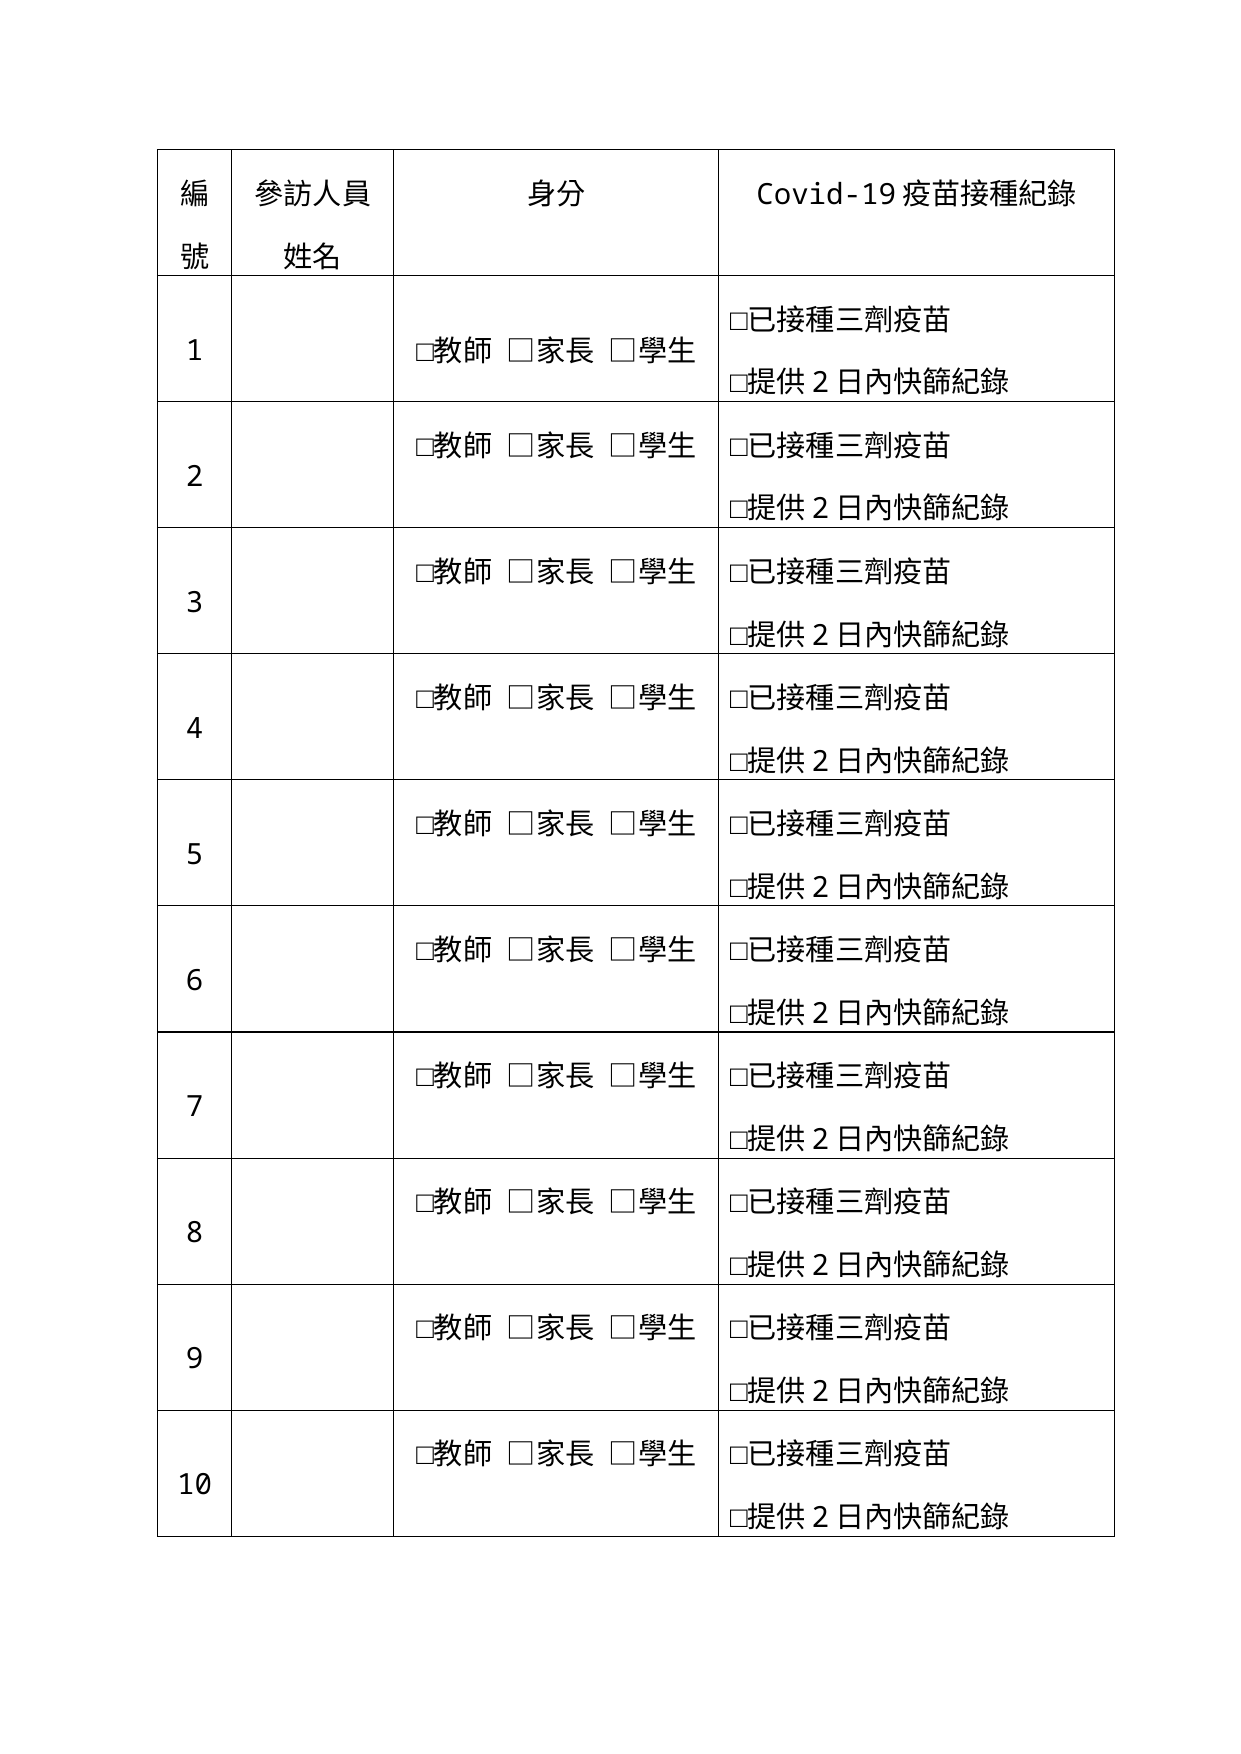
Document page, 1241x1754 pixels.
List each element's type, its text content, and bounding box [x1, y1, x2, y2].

table_header 編號 [158, 150, 231, 275]
table_cell [232, 906, 393, 1031]
table_cell □已接種三劑疫苗 □提供2日內快篩紀錄 [719, 906, 1114, 1031]
table_cell □已接種三劑疫苗 □提供2日內快篩紀錄 [719, 1033, 1114, 1157]
table_cell □已接種三劑疫苗 □提供2日內快篩紀錄 [719, 402, 1114, 527]
table_cell 9 [158, 1285, 231, 1409]
table_cell [232, 1033, 393, 1157]
table_header 身分 [394, 150, 718, 275]
table_header 參訪人員姓名 [232, 150, 393, 275]
table_cell [232, 402, 393, 527]
table_cell □教師 □家長 □學生 [394, 1285, 718, 1409]
table_header Covid-19疫苗接種紀錄 [719, 150, 1114, 275]
table_cell □教師 □家長 □學生 [394, 528, 718, 653]
table_cell □教師 □家長 □學生 [394, 1033, 718, 1157]
table_cell □已接種三劑疫苗 □提供2日內快篩紀錄 [719, 1285, 1114, 1409]
table_cell 5 [158, 780, 231, 905]
table_cell 7 [158, 1033, 231, 1157]
table_cell [232, 276, 393, 401]
table_cell □已接種三劑疫苗 □提供2日內快篩紀錄 [719, 654, 1114, 779]
table_cell □已接種三劑疫苗 □提供2日內快篩紀錄 [719, 1411, 1114, 1536]
table_cell □教師 □家長 □學生 [394, 906, 718, 1031]
table_cell □已接種三劑疫苗 □提供2日內快篩紀錄 [719, 1159, 1114, 1283]
table_cell [232, 528, 393, 653]
table_cell □已接種三劑疫苗 □提供2日內快篩紀錄 [719, 276, 1114, 401]
table_cell □教師 □家長 □學生 [394, 1159, 718, 1283]
table_cell 3 [158, 528, 231, 653]
table_cell □已接種三劑疫苗 □提供2日內快篩紀錄 [719, 780, 1114, 905]
table_cell □教師 □家長 □學生 [394, 654, 718, 779]
table_cell [232, 780, 393, 905]
table_cell □教師 □家長 □學生 [394, 276, 718, 401]
table_cell 1 [158, 276, 231, 401]
table_cell 4 [158, 654, 231, 779]
table_cell □已接種三劑疫苗 □提供2日內快篩紀錄 [719, 528, 1114, 653]
table_cell [232, 1285, 393, 1409]
table_cell 10 [158, 1411, 231, 1536]
table_cell 6 [158, 906, 231, 1031]
table_cell □教師 □家長 □學生 [394, 402, 718, 527]
table_cell □教師 □家長 □學生 [394, 780, 718, 905]
table_cell 8 [158, 1159, 231, 1283]
table_cell [232, 1159, 393, 1283]
table_cell [232, 654, 393, 779]
table_cell [232, 1411, 393, 1536]
table_cell □教師 □家長 □學生 [394, 1411, 718, 1536]
table_cell 2 [158, 402, 231, 527]
